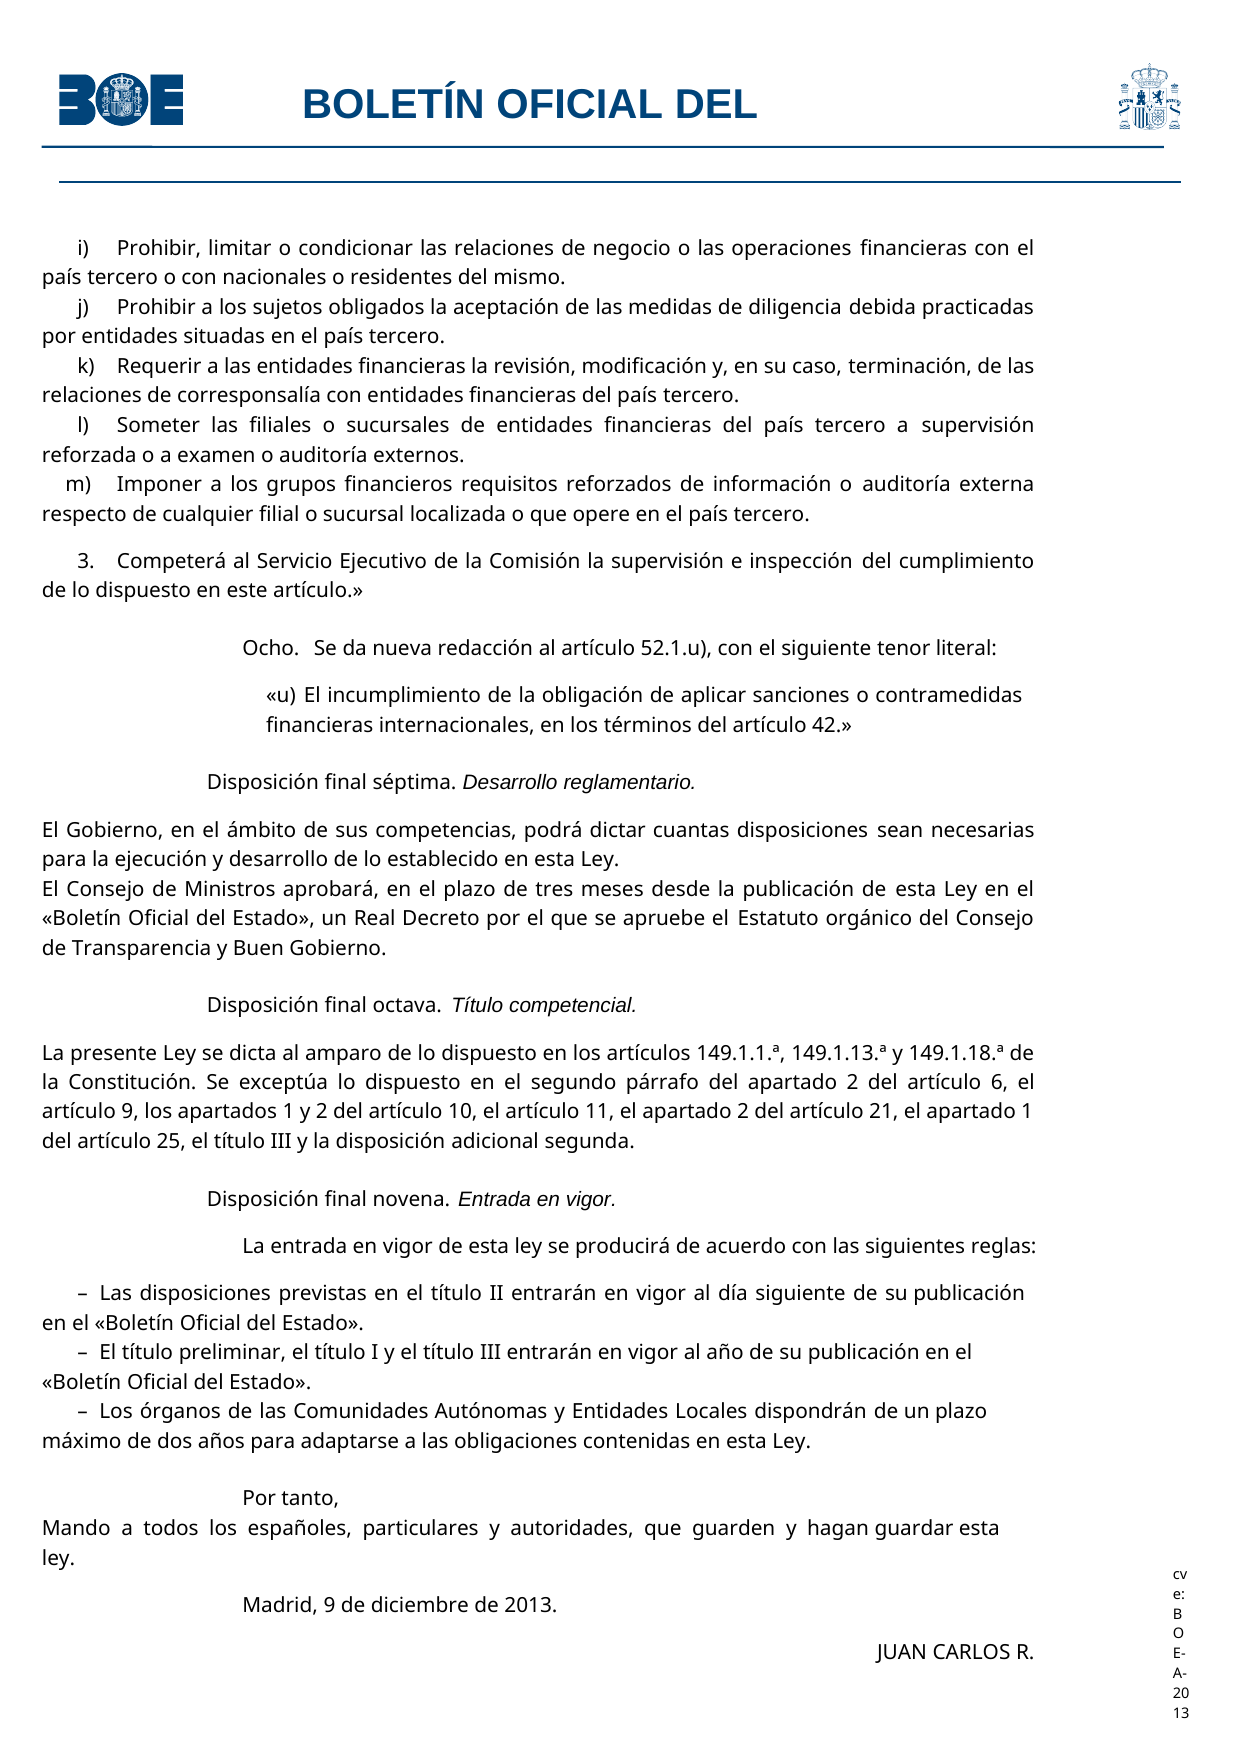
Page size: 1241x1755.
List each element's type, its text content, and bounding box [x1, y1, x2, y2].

list Competerá al Servicio Ejecutivo de la Comisión la supervisión e inspección del cumplimiento de lo dispuesto en este artículo.» [42, 546, 1034, 604]
text Disposición final séptima. Desarrollo reglamentario. [207, 767, 1199, 796]
text cve: BOE-A-2013-12887 [1173, 1564, 1191, 1725]
list El título preliminar, el título I y el título III entrarán en vigor al año de su publicación en el «Boletín Oficial del Estado». [42, 1337, 1034, 1395]
list Las disposiciones previstas en el título II entrarán en vigor al día siguiente de su publicación en el «Boletín Oficial del Estado». [42, 1278, 1034, 1336]
text Por tanto, [242, 1483, 1199, 1512]
text La entrada en vigor de esta ley se producirá de acuerdo con las siguientes reglas: [242, 1231, 1199, 1259]
list Imponer a los grupos financieros requisitos reforzados de información o auditoría externa respecto de cualquier filial o sucursal localizada o que opere en el país tercero. [42, 469, 1034, 527]
list Los órganos de las Comunidades Autónomas y Entidades Locales dispondrán de un plazo máximo de dos años para adaptarse a las obligaciones contenidas en esta Ley. [42, 1397, 1034, 1454]
text JUAN CARLOS R. [42, 1637, 1034, 1666]
text Madrid, 9 de diciembre de 2013. [242, 1590, 1171, 1618]
list Prohibir a los sujetos obligados la aceptación de las medidas de diligencia debida practicadas por entidades situadas en el país tercero. [42, 292, 1034, 350]
text Disposición final novena. Entrada en vigor. [207, 1184, 1199, 1212]
text El Gobierno, en el ámbito de sus competencias, podrá dictar cuantas disposiciones sean necesarias para la ejecución y desarrollo de lo establecido en esta Ley. [42, 815, 1034, 873]
text Disposición final octava. Título competencial. [207, 990, 1199, 1019]
list Someter las filiales o sucursales de entidades financieras del país tercero a supervisión reforzada o a examen o auditoría externos. [42, 410, 1034, 468]
text La presente Ley se dicta al amparo de lo dispuesto en los artículos 149.1.1.ª, 149.1.13.ª y 149.1.18.ª de la Constitución. Se exceptúa lo dispuesto en el segundo párrafo del apartado 2 del artículo 6, el artículo 9, los apartados 1 y 2 del artículo 10, el artículo 11, el apartado 2 del artículo 21, el apartado 1 del artículo 25, el título III y la disposición adicional segunda. [42, 1038, 1035, 1154]
text Mando a todos los españoles, particulares y autoridades, que guarden y hagan guardar esta ley. [42, 1513, 1034, 1571]
list Requerir a las entidades financieras la revisión, modificación y, en su caso, terminación, de las relaciones de corresponsalía con entidades financieras del país tercero. [42, 351, 1034, 409]
text Ocho. Se da nueva redacción al artículo 52.1.u), con el siguiente tenor literal: [242, 633, 1199, 661]
text El Consejo de Ministros aprobará, en el plazo de tres meses desde la publicación de esta Ley en el «Boletín Oficial del Estado», un Real Decreto por el que se apruebe el Estatuto orgánico del Consejo de Transparencia y Buen Gobierno. [42, 874, 1034, 961]
text «u) El incumplimiento de la obligación de aplicar sanciones o contramedidas financieras internacionales, en los términos del artículo 42.» [266, 680, 1034, 738]
list Prohibir, limitar o condicionar las relaciones de negocio o las operaciones financieras con el país tercero o con nacionales o residentes del mismo. [42, 233, 1034, 291]
